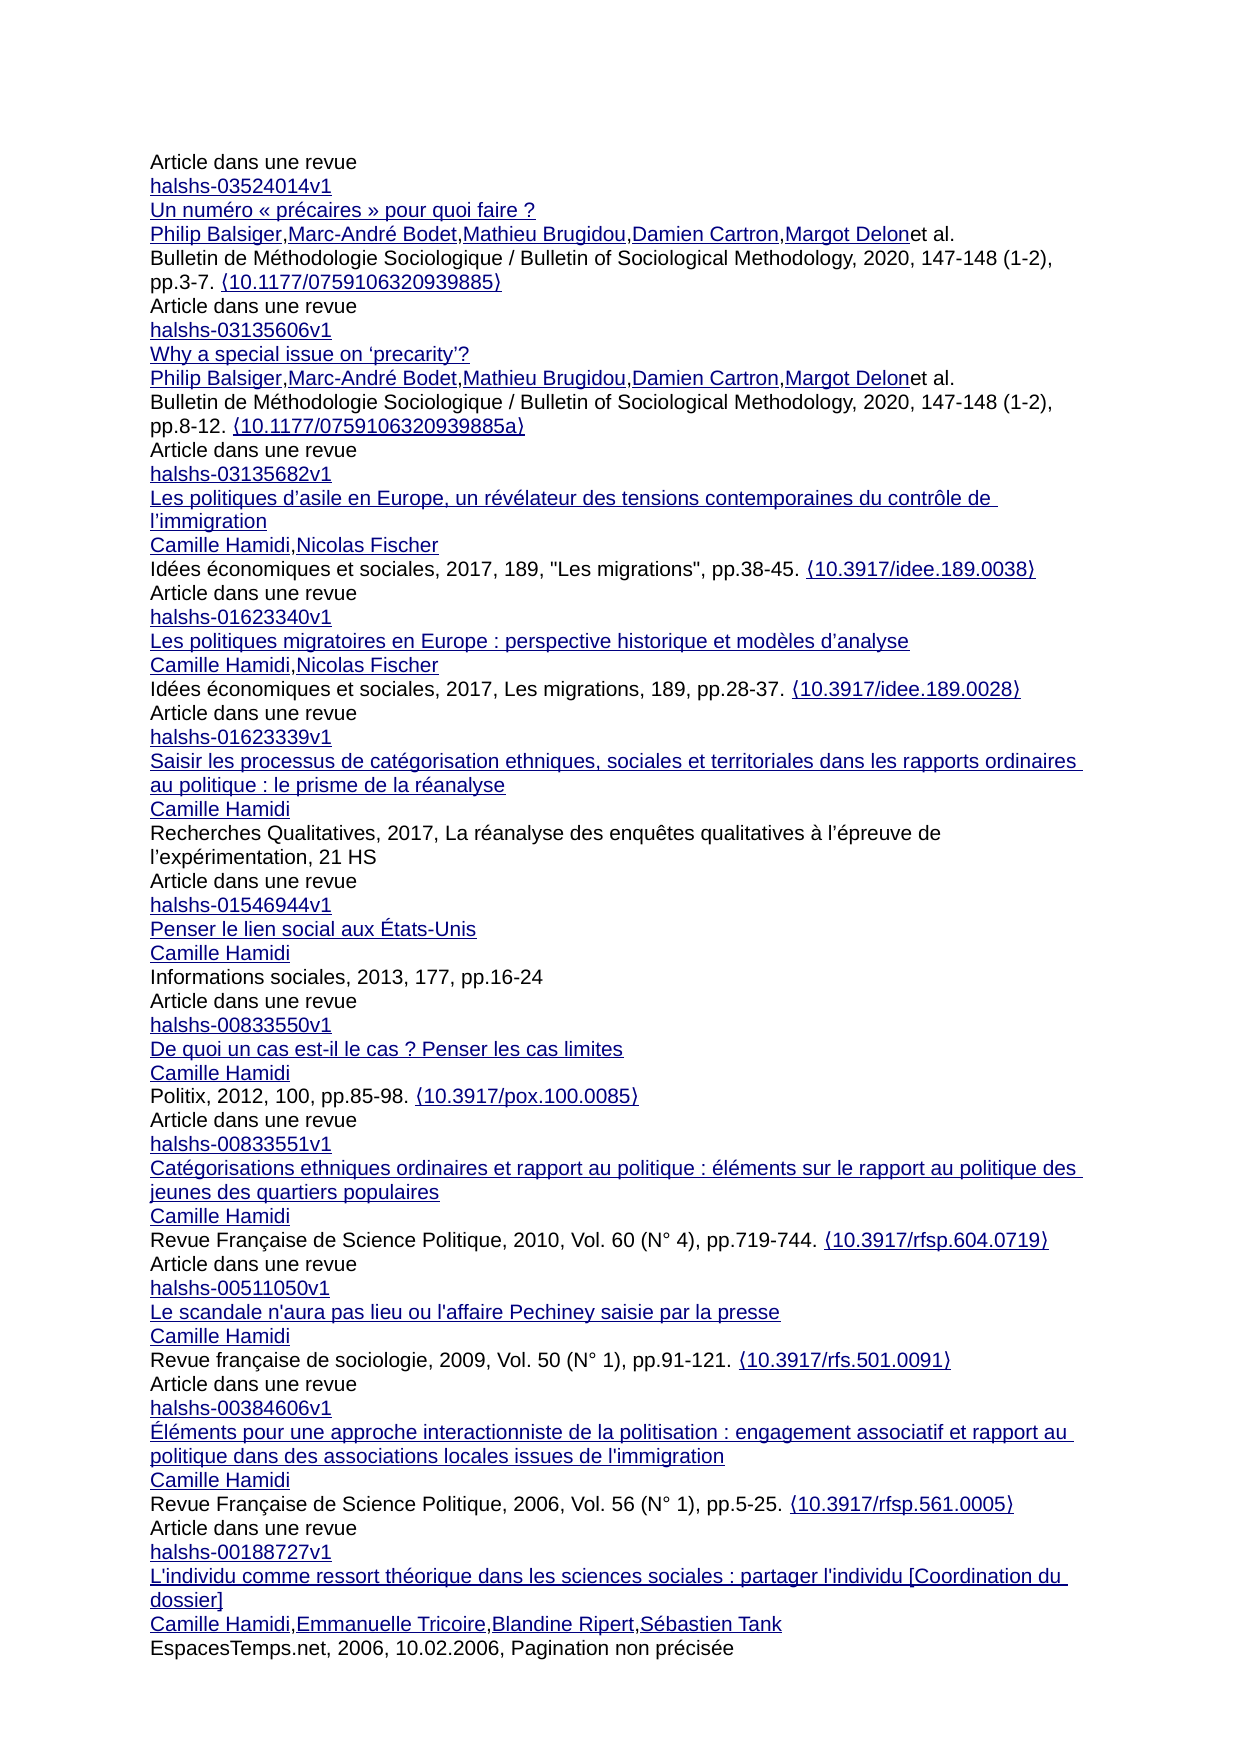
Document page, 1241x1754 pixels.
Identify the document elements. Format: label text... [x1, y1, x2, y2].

table_cell Saisir les processus de catégorisation ethniques, sociales et territoriales dans les rapports ordinaires au politique : le prisme de la réanalyse Camille Hamidi Recherches Qualitatives, 2017, La réanalyse des enquêtes qualitatives à l’épreuve de l’expérimentation, 21 HS Article dans une revue halshs-01546944v1 [150, 749, 1090, 917]
table_cell Les politiques migratoires en Europe : perspective historique et modèles d’analyse Camille Hamidi,Nicolas Fischer Idées économiques et sociales, 2017, Les migrations, 189, pp.28-37. ⟨10.3917/idee.189.0028⟩ Article dans une revue halshs-01623339v1 [150, 629, 1090, 749]
table_cell De quoi un cas est-il le cas ? Penser les cas limites Camille Hamidi Politix, 2012, 100, pp.85-98. ⟨10.3917/pox.100.0085⟩ Article dans une revue halshs-00833551v1 [150, 1036, 1090, 1156]
table_cell Why a special issue on ‘precarity’? Philip Balsiger,Marc-André Bodet,Mathieu Brugidou,Damien Cartron,Margot Delonet al. Bulletin de Méthodologie Sociologique / Bulletin of Sociological Methodology, 2020, 147-148 (1-2), pp.8-12. ⟨10.1177/0759106320939885a⟩ Article dans une revue halshs-03135682v1 [150, 342, 1090, 485]
table_cell Article dans une revue halshs-03524014v1 [150, 150, 1090, 198]
table_cell Un numéro « précaires » pour quoi faire ? Philip Balsiger,Marc-André Bodet,Mathieu Brugidou,Damien Cartron,Margot Delonet al. Bulletin de Méthodologie Sociologique / Bulletin of Sociological Methodology, 2020, 147-148 (1-2), pp.3-7. ⟨10.1177/0759106320939885⟩ Article dans une revue halshs-03135606v1 [150, 198, 1090, 342]
table_cell Catégorisations ethniques ordinaires et rapport au politique : éléments sur le rapport au politique des jeunes des quartiers populaires Camille Hamidi Revue Française de Science Politique, 2010, Vol. 60 (N° 4), pp.719-744. ⟨10.3917/rfsp.604.0719⟩ Article dans une revue halshs-00511050v1 [150, 1156, 1090, 1300]
table_cell Éléments pour une approche interactionniste de la politisation : engagement associatif et rapport au politique dans des associations locales issues de l'immigration Camille Hamidi Revue Française de Science Politique, 2006, Vol. 56 (N° 1), pp.5-25. ⟨10.3917/rfsp.561.0005⟩ Article dans une revue halshs-00188727v1 [150, 1420, 1090, 1563]
table_cell Penser le lien social aux États-Unis Camille Hamidi Informations sociales, 2013, 177, pp.16-24 Article dans une revue halshs-00833550v1 [150, 917, 1090, 1036]
table_cell Le scandale n'aura pas lieu ou l'affaire Pechiney saisie par la presse Camille Hamidi Revue française de sociologie, 2009, Vol. 50 (N° 1), pp.91-121. ⟨10.3917/rfs.501.0091⟩ Article dans une revue halshs-00384606v1 [150, 1300, 1090, 1420]
table_cell Les politiques d’asile en Europe, un révélateur des tensions contemporaines du contrôle de l’immigration Camille Hamidi,Nicolas Fischer Idées économiques et sociales, 2017, 189, "Les migrations", pp.38-45. ⟨10.3917/idee.189.0038⟩ Article dans une revue halshs-01623340v1 [150, 485, 1090, 629]
table_cell L'individu comme ressort théorique dans les sciences sociales : partager l'individu [Coordination du dossier] Camille Hamidi,Emmanuelle Tricoire,Blandine Ripert,Sébastien Tank EspacesTemps.net, 2006, 10.02.2006, Pagination non précisée [150, 1564, 1090, 1659]
